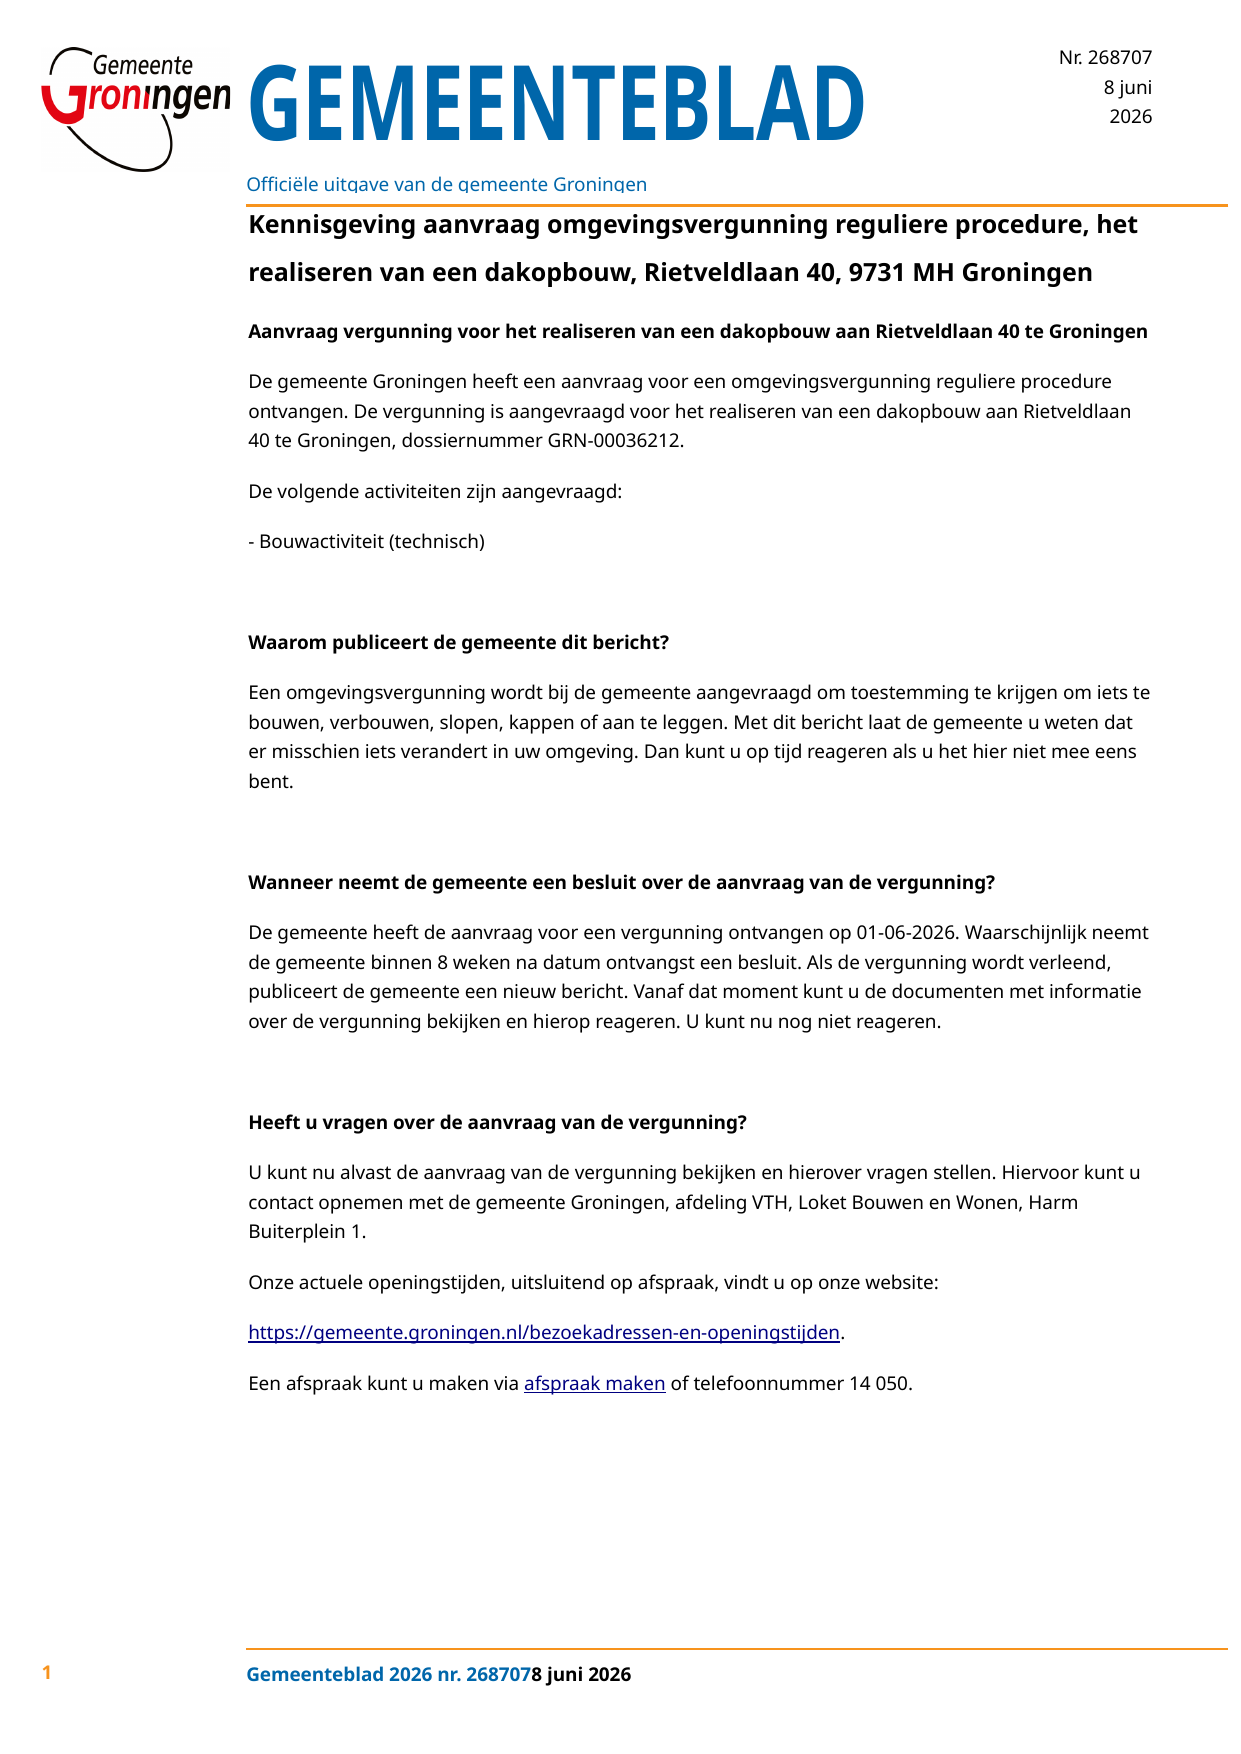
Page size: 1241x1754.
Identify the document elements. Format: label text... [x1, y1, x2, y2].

text Kennisgeving aanvraag omgevingsvergunning reguliere procedure, het realiseren van een dakopbouw, Rietveldlaan 40, 9731 MH Groningen [248, 207, 1152, 288]
text Een omgevingsvergunning wordt bij de gemeente aangevraagd om toestemming te krijgen om iets te bouwen, verbouwen, slopen, kappen of aan te leggen. Met dit bericht laat de gemeente u weten dat er misschien iets verandert in uw omgeving. Dan kunt u op tijd reageren als u het hier niet mee eens bent. [248, 679, 1152, 794]
text - Bouwactiviteit (technisch) [248, 528, 1152, 554]
picture [41, 47, 231, 172]
text https://gemeente.groningen.nl/bezoekadressen-en-openingstijden. [248, 1319, 1152, 1345]
text De gemeente Groningen heeft een aanvraag voor een omgevingsvergunning reguliere procedure ontvangen. De vergunning is aangevraagd voor het realiseren van een dakopbouw aan Rietveldlaan 40 te Groningen, dossiernummer GRN-00036212. [248, 368, 1152, 453]
text De gemeente heeft de aanvraag voor een vergunning ontvangen op 01-06-2026. Waarschijnlijk neemt de gemeente binnen 8 weken na datum ontvangst een besluit. Als de vergunning wordt verleend, publiceert de gemeente een nieuw bericht. Vanaf dat moment kunt u de documenten met informatie over de vergunning bekijken en hierop reageren. U kunt nu nog niet reageren. [248, 919, 1152, 1034]
text Wanneer neemt de gemeente een besluit over de aanvraag van de vergunning? [248, 869, 1152, 895]
text Heeft u vragen over de aanvraag van de vergunning? [248, 1109, 1152, 1135]
text U kunt nu alvast de aanvraag van de vergunning bekijken en hierover vragen stellen. Hiervoor kunt u contact opnemen met de gemeente Groningen, afdeling VTH, Loket Bouwen en Wonen, Harm Buiterplein 1. [248, 1159, 1152, 1244]
text Onze actuele openingstijden, uitsluitend op afspraak, vindt u op onze website: [248, 1269, 1152, 1295]
text Aanvraag vergunning voor het realiseren van een dakopbouw aan Rietveldlaan 40 te Groningen [248, 318, 1152, 344]
text Een afspraak kunt u maken via afspraak maken of telefoonnummer 14 050. [248, 1370, 1152, 1396]
text De volgende activiteiten zijn aangevraagd: [248, 478, 1152, 504]
text Waarom publiceert de gemeente dit bericht? [248, 629, 1152, 655]
